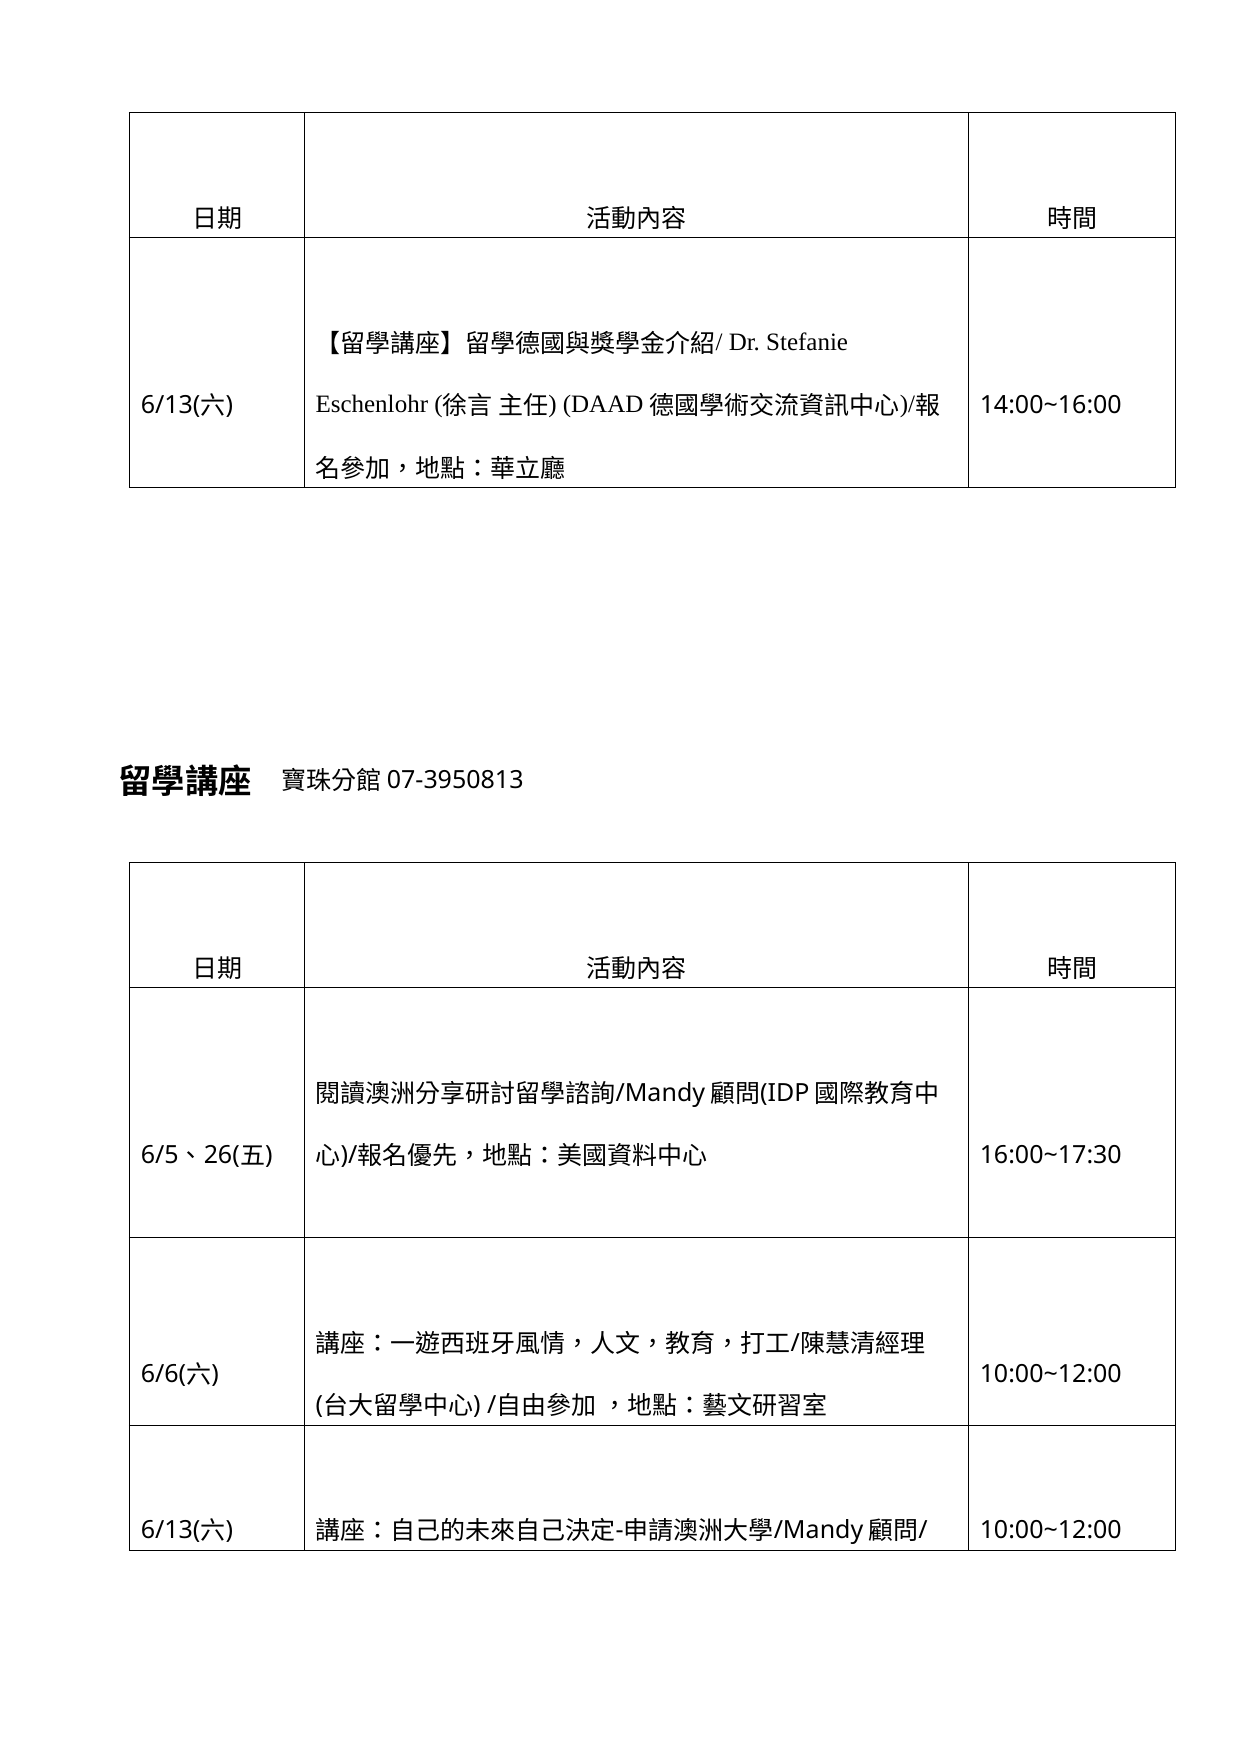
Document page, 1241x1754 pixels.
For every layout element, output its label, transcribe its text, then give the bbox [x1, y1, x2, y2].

table_cell 6/13(六) [130, 238, 304, 487]
table_header 日期 [130, 113, 304, 237]
table_cell 講座：一遊西班牙風情，人文，教育，打工/陳慧清經理(台大留學中心) /自由參加 ，地點：藝文研習室 [305, 1238, 968, 1425]
table_header 活動內容 [305, 113, 968, 237]
table_cell 講座：自己的未來自己決定-申請澳洲大學/Mandy顧問/ [305, 1426, 968, 1550]
table_cell 10:00~12:00 [969, 1238, 1175, 1425]
table_header 時間 [969, 863, 1175, 987]
table_cell 10:00~12:00 [969, 1426, 1175, 1550]
table_cell 閱讀澳洲分享研討留學諮詢/Mandy顧問(IDP國際教育中心)/報名優先，地點：美國資料中心 [305, 988, 968, 1237]
text 留學講座 寶珠分館07-3950813 [118, 737, 1122, 800]
table_cell 6/13(六) [130, 1426, 304, 1550]
table_cell 14:00~16:00 [969, 238, 1175, 487]
table_cell 6/6(六) [130, 1238, 304, 1425]
table_header 日期 [130, 863, 304, 987]
table_cell 6/5、26(五) [130, 988, 304, 1237]
table_cell 16:00~17:30 [969, 988, 1175, 1237]
table_header 活動內容 [305, 863, 968, 987]
table_header 時間 [969, 113, 1175, 237]
table_cell 【留學講座】留學德國與獎學金介紹/ Dr. Stefanie Eschenlohr (徐言 主任) (DAAD 德國學術交流資訊中心)/報名參加，地點：華立廳 [305, 238, 968, 487]
